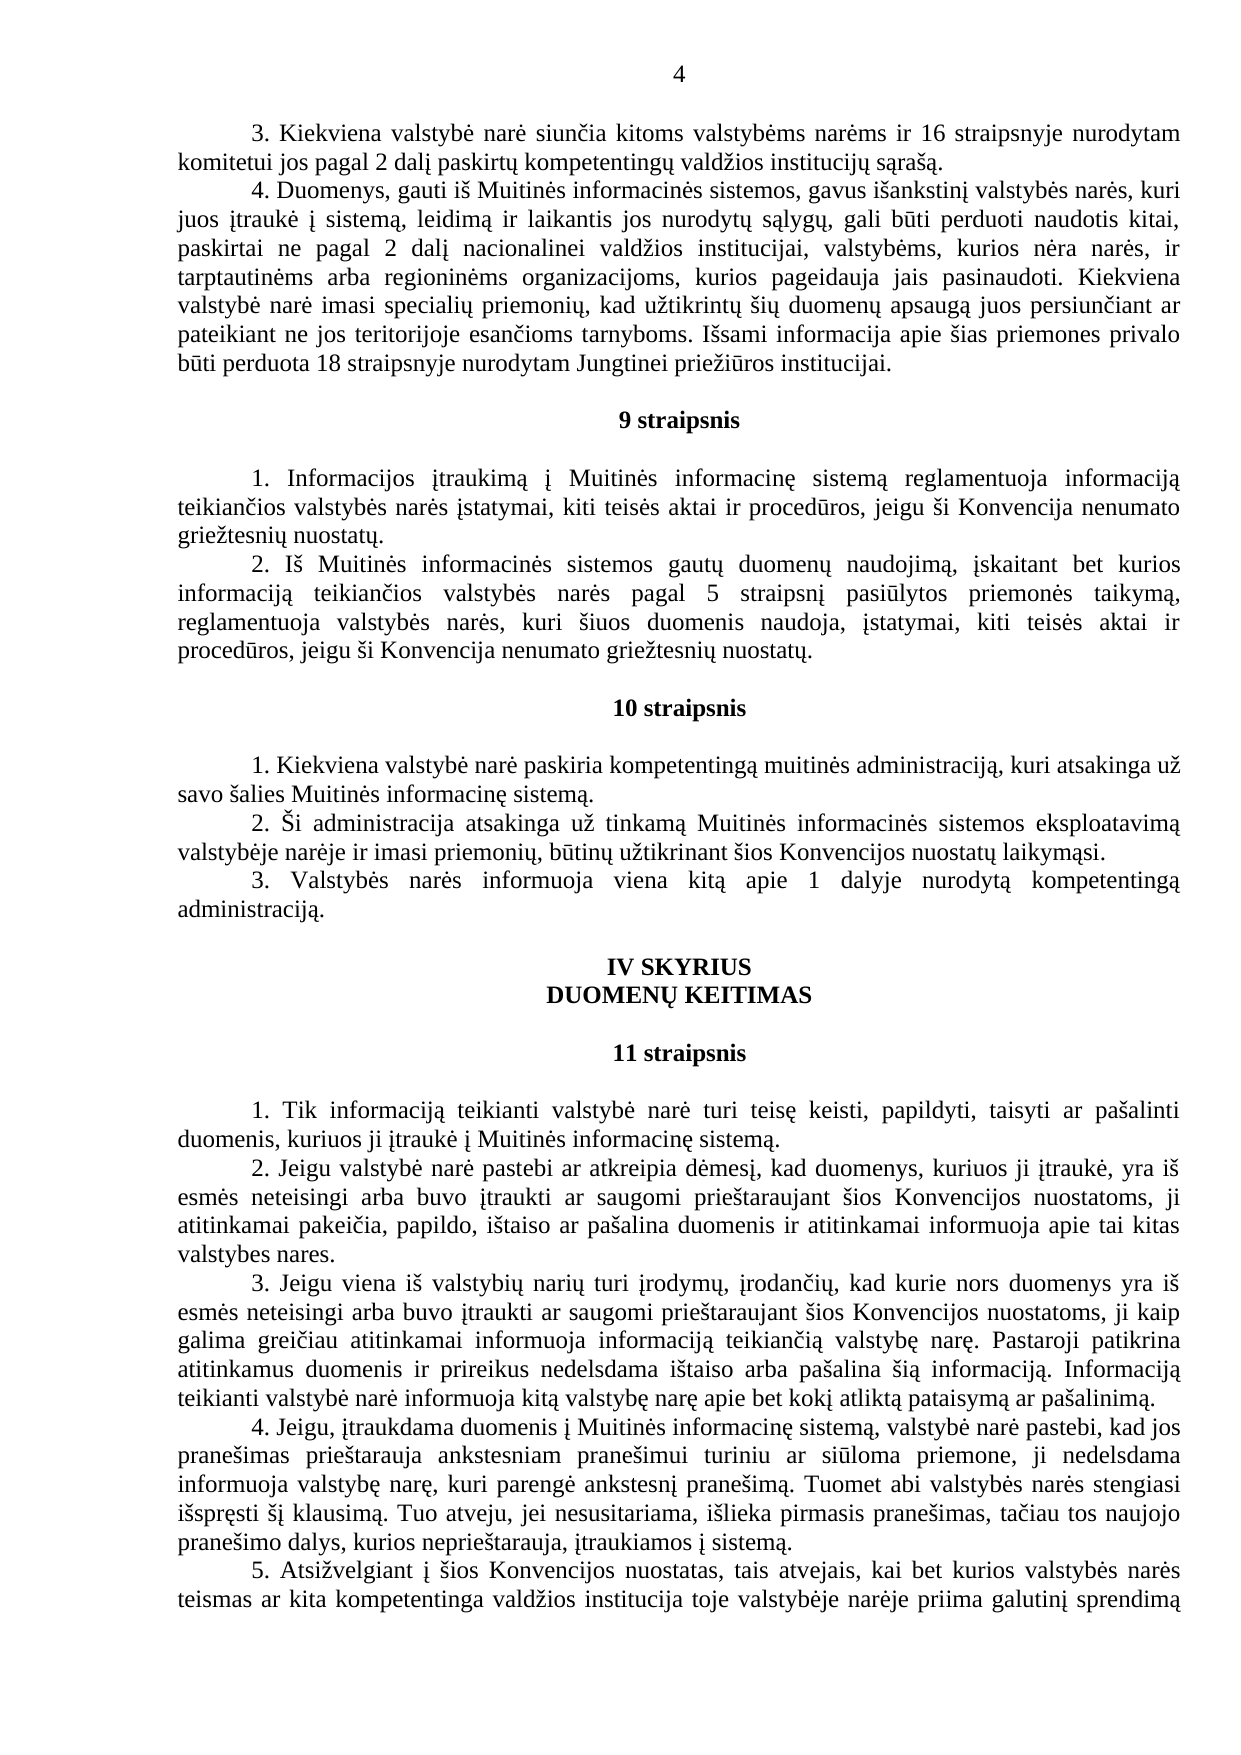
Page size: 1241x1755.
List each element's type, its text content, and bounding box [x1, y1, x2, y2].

text 4. Duomenys, gauti iš Muitinės informacinės sistemos, gavus išankstinį valstybės narės, kuri juos įtraukė į sistemą, leidimą ir laikantis jos nurodytų sąlygų, gali būti perduoti naudotis kitai, paskirtai ne pagal 2 dalį nacionalinei valdžios institucijai, valstybėms, kurios nėra narės, ir tarptautinėms arba regioninėms organizacijoms, kurios pageidauja jais pasinaudoti. Kiekviena valstybė narė imasi specialių priemonių, kad užtikrintų šių duomenų apsaugą juos persiunčiant ar pateikiant ne jos teritorijoje esančioms tarnyboms. Išsami informacija apie šias priemones privalo būti perduota 18 straipsnyje nurodytam Jungtinei priežiūros institucijai. [177, 176, 1181, 377]
text 11 straipsnis [177, 1038, 1181, 1067]
text 3. Kiekviena valstybė narė siunčia kitoms valstybėms narėms ir 16 straipsnyje nurodytam komitetui jos pagal 2 dalį paskirtų kompetentingų valdžios institucijų sąrašą. [177, 118, 1181, 176]
text DUOMENŲ KEITIMAS [177, 981, 1181, 1009]
text IV SKYRIUS [177, 952, 1181, 981]
text 1. Tik informaciją teikianti valstybė narė turi teisę keisti, papildyti, taisyti ar pašalinti duomenis, kuriuos ji įtraukė į Muitinės informacinę sistemą. [177, 1096, 1181, 1153]
text 4. Jeigu, įtraukdama duomenis į Muitinės informacinę sistemą, valstybė narė pastebi, kad jos pranešimas prieštarauja ankstesniam pranešimui turiniu ar siūloma priemone, ji nedelsdama informuoja valstybę narę, kuri parengė ankstesnį pranešimą. Tuomet abi valstybės narės stengiasi išspręsti šį klausimą. Tuo atveju, jei nesusitariama, išlieka pirmasis pranešimas, tačiau tos naujojo pranešimo dalys, kurios neprieštarauja, įtraukiamos į sistemą. [177, 1412, 1181, 1556]
text 2. Jeigu valstybė narė pastebi ar atkreipia dėmesį, kad duomenys, kuriuos ji įtraukė, yra iš esmės neteisingi arba buvo įtraukti ar saugomi prieštaraujant šios Konvencijos nuostatoms, ji atitinkamai pakeičia, papildo, ištaiso ar pašalina duomenis ir atitinkamai informuoja apie tai kitas valstybes nares. [177, 1153, 1181, 1268]
text 2. Iš Muitinės informacinės sistemos gautų duomenų naudojimą, įskaitant bet kurios informaciją teikiančios valstybės narės pagal 5 straipsnį pasiūlytos priemonės taikymą, reglamentuoja valstybės narės, kuri šiuos duomenis naudoja, įstatymai, kiti teisės aktai ir procedūros, jeigu ši Konvencija nenumato griežtesnių nuostatų. [177, 549, 1181, 664]
text 3. Valstybės narės informuoja viena kitą apie 1 dalyje nurodytą kompetentingą administraciją. [177, 866, 1181, 923]
text 1. Kiekviena valstybė narė paskiria kompetentingą muitinės administraciją, kuri atsakinga už savo šalies Muitinės informacinę sistemą. [177, 751, 1181, 808]
text 9 straipsnis [177, 406, 1181, 434]
text 5. Atsižvelgiant į šios Konvencijos nuostatas, tais atvejais, kai bet kurios valstybės narės teismas ar kita kompetentinga valdžios institucija toje valstybėje narėje priima galutinį sprendimą [177, 1556, 1181, 1613]
text 1. Informacijos įtraukimą į Muitinės informacinę sistemą reglamentuoja informaciją teikiančios valstybės narės įstatymai, kiti teisės aktai ir procedūros, jeigu ši Konvencija nenumato griežtesnių nuostatų. [177, 463, 1181, 549]
text 10 straipsnis [177, 693, 1181, 722]
text 2. Ši administracija atsakinga už tinkamą Muitinės informacinės sistemos eksploatavimą valstybėje narėje ir imasi priemonių, būtinų užtikrinant šios Konvencijos nuostatų laikymąsi. [177, 808, 1181, 866]
text 3. Jeigu viena iš valstybių narių turi įrodymų, įrodančių, kad kurie nors duomenys yra iš esmės neteisingi arba buvo įtraukti ar saugomi prieštaraujant šios Konvencijos nuostatoms, ji kaip galima greičiau atitinkamai informuoja informaciją teikiančią valstybę narę. Pastaroji patikrina atitinkamus duomenis ir prireikus nedelsdama ištaiso arba pašalina šią informaciją. Informaciją teikianti valstybė narė informuoja kitą valstybę narę apie bet kokį atliktą pataisymą ar pašalinimą. [177, 1268, 1181, 1412]
